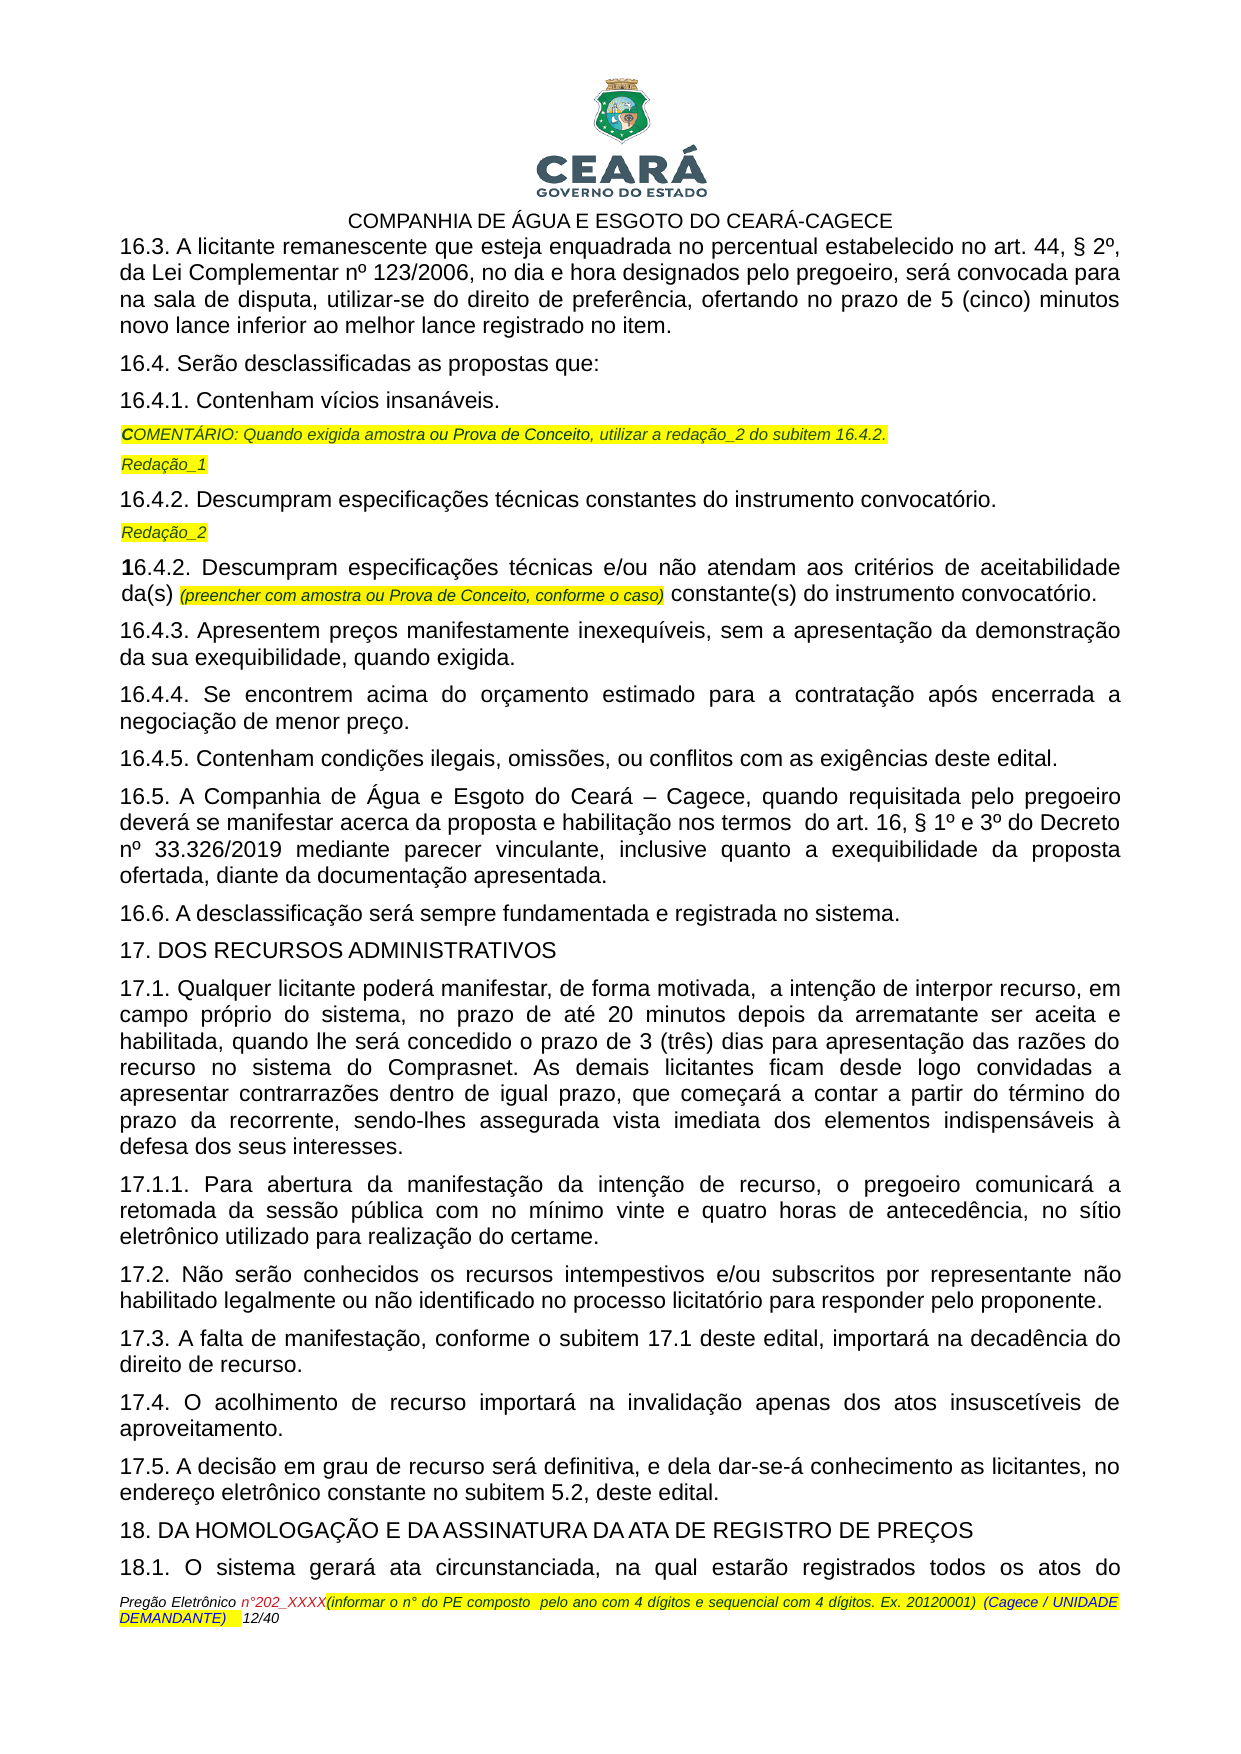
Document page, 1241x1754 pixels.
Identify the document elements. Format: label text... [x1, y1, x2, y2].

text 16.6. A desclassificação será sempre fundamentada e registrada no sistema. [119, 900, 1121, 926]
text 17.5. A decisão em grau de recurso será definitiva, e dela dar-se-á conhecimento as licitantes, no endereço eletrônico constante no subitem 5.2, deste edital. [119, 1453, 1121, 1506]
text 16.4.1. Contenham vícios insanáveis. [119, 387, 1121, 413]
text 16.4. Serão desclassificadas as propostas que: [119, 349, 1121, 376]
text COMENTÁRIO: Quando exigida amostra ou Prova de Conceito, utilizar a redação_2 do subitem 16.4.2. [121, 425, 1121, 444]
text 16.4.2. Descumpram especificações técnicas constantes do instrumento convocatório. [119, 486, 1121, 512]
text 17.2. Não serão conhecidos os recursos intempestivos e/ou subscritos por representante não habilitado legalmente ou não identificado no processo licitatório para responder pelo proponente. [119, 1261, 1121, 1314]
text 18. DA HOMOLOGAÇÃO E DA ASSINATURA DA ATA DE REGISTRO DE PREÇOS [119, 1517, 1121, 1543]
text 16.4.5. Contenham condições ilegais, omissões, ou conflitos com as exigências deste edital. [119, 745, 1121, 772]
text 17.1.1. Para abertura da manifestação da intenção de recurso, o pregoeiro comunicará a retomada da sessão pública com no mínimo vinte e quatro horas de antecedência, no sítio eletrônico utilizado para realização do certame. [119, 1171, 1121, 1250]
text 17. DOS RECURSOS ADMINISTRATIVOS [119, 937, 1121, 964]
text 17.4. O acolhimento de recurso importará na invalidação apenas dos atos insuscetíveis de aproveitamento. [119, 1389, 1121, 1442]
text Redação_2 [121, 523, 1121, 542]
text 16.4.4. Se encontrem acima do orçamento estimado para a contratação após encerrada a negociação de menor preço. [119, 681, 1121, 734]
text Redação_1 [121, 455, 1121, 474]
text 17.3. A falta de manifestação, conforme o subitem 17.1 deste edital, importará na decadência do direito de recurso. [119, 1325, 1121, 1378]
picture [520, 75, 723, 201]
text 16.3. A licitante remanescente que esteja enquadrada no percentual estabelecido no art. 44, § 2º, da Lei Complementar nº 123/2006, no dia e hora designados pelo pregoeiro, será convocada para na sala de disputa, utilizar-se do direito de preferência, ofertando no prazo de 5 (cinco) minutos novo lance inferior ao melhor lance registrado no item. [119, 233, 1121, 338]
text 17.1. Qualquer licitante poderá manifestar, de forma motivada, a intenção de interpor recurso, em campo próprio do sistema, no prazo de até 20 minutos depois da arrematante ser aceita e habilitada, quando lhe será concedido o prazo de 3 (três) dias para apresentação das razões do recurso no sistema do Comprasnet. As demais licitantes ficam desde logo convidadas a apresentar contrarrazões dentro de igual prazo, que começará a contar a partir do término do prazo da recorrente, sendo-lhes assegurada vista imediata dos elementos indispensáveis à defesa dos seus interesses. [119, 975, 1121, 1159]
text 16.4.2. Descumpram especificações técnicas e/ou não atendam aos critérios de aceitabilidade da(s) (preencher com amostra ou Prova de Conceito, conforme o caso) constante(s) do instrumento convocatório. [121, 553, 1121, 606]
text 18.1. O sistema gerará ata circunstanciada, na qual estarão registrados todos os atos do [119, 1554, 1121, 1581]
text 16.4.3. Apresentem preços manifestamente inexequíveis, sem a apresentação da demonstração da sua exequibilidade, quando exigida. [119, 617, 1121, 670]
text 16.5. A Companhia de Água e Esgoto do Ceará – Cagece, quando requisitada pelo pregoeiro deverá se manifestar acerca da proposta e habilitação nos termos do art. 16, § 1º e 3º do Decreto nº 33.326/2019 mediante parecer vinculante, inclusive quanto a exequibilidade da proposta ofertada, diante da documentação apresentada. [119, 783, 1121, 888]
